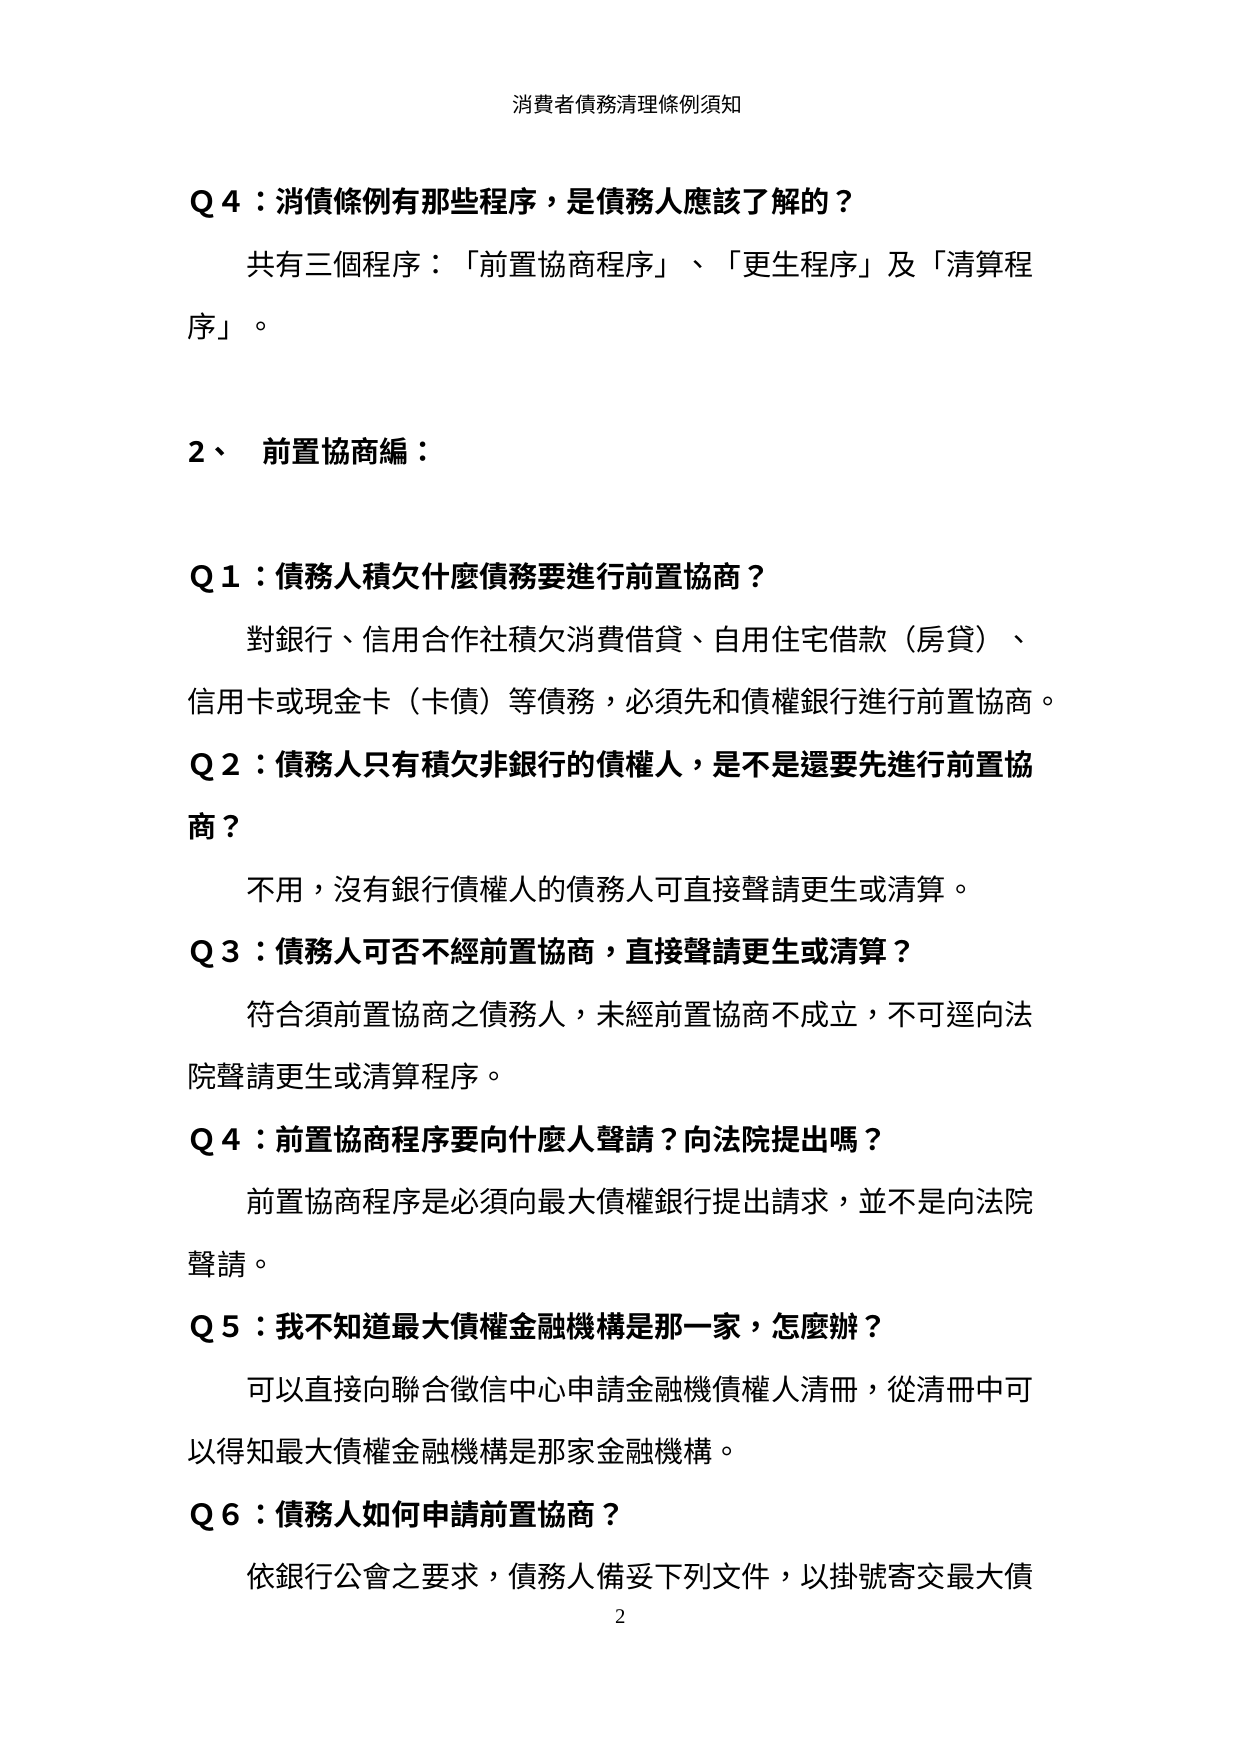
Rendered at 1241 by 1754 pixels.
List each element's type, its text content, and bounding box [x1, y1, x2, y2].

text Ｑ５：我不知道最大債權金融機構是那一家，怎麼辦？ [187, 1283, 1053, 1346]
text Ｑ３：債務人可否不經前置協商，直接聲請更生或清算？ [187, 908, 1053, 971]
text 依銀行公會之要求，債務人備妥下列文件，以掛號寄交最大債 [187, 1533, 1053, 1596]
text 符合須前置協商之債務人，未經前置協商不成立，不可逕向法院聲請更生或清算程序。 [187, 971, 1053, 1096]
text 前置協商程序是必須向最大債權銀行提出請求，並不是向法院聲請。 [188, 1158, 1053, 1283]
text 可以直接向聯合徵信中心申請金融機債權人清冊，從清冊中可以得知最大債權金融機構是那家金融機構。 [187, 1346, 1053, 1471]
text Ｑ１：債務人積欠什麼債務要進行前置協商？ [187, 533, 1053, 596]
list 前置協商編： [187, 408, 1053, 471]
text 共有三個程序：「前置協商程序」、「更生程序」及「清算程序」。 [188, 221, 1053, 346]
text 不用，沒有銀行債權人的債務人可直接聲請更生或清算。 [187, 846, 1053, 908]
text Ｑ６：債務人如何申請前置協商？ [187, 1471, 1053, 1533]
text Ｑ２：債務人只有積欠非銀行的債權人，是不是還要先進行前置協商？ [187, 721, 1053, 846]
text Ｑ４：消債條例有那些程序，是債務人應該了解的？ [187, 158, 1053, 221]
text 對銀行、信用合作社積欠消費借貸、自用住宅借款（房貸）、信用卡或現金卡（卡債）等債務，必須先和債權銀行進行前置協商。 [187, 596, 1053, 721]
text Ｑ４：前置協商程序要向什麼人聲請？向法院提出嗎？ [187, 1096, 1053, 1158]
